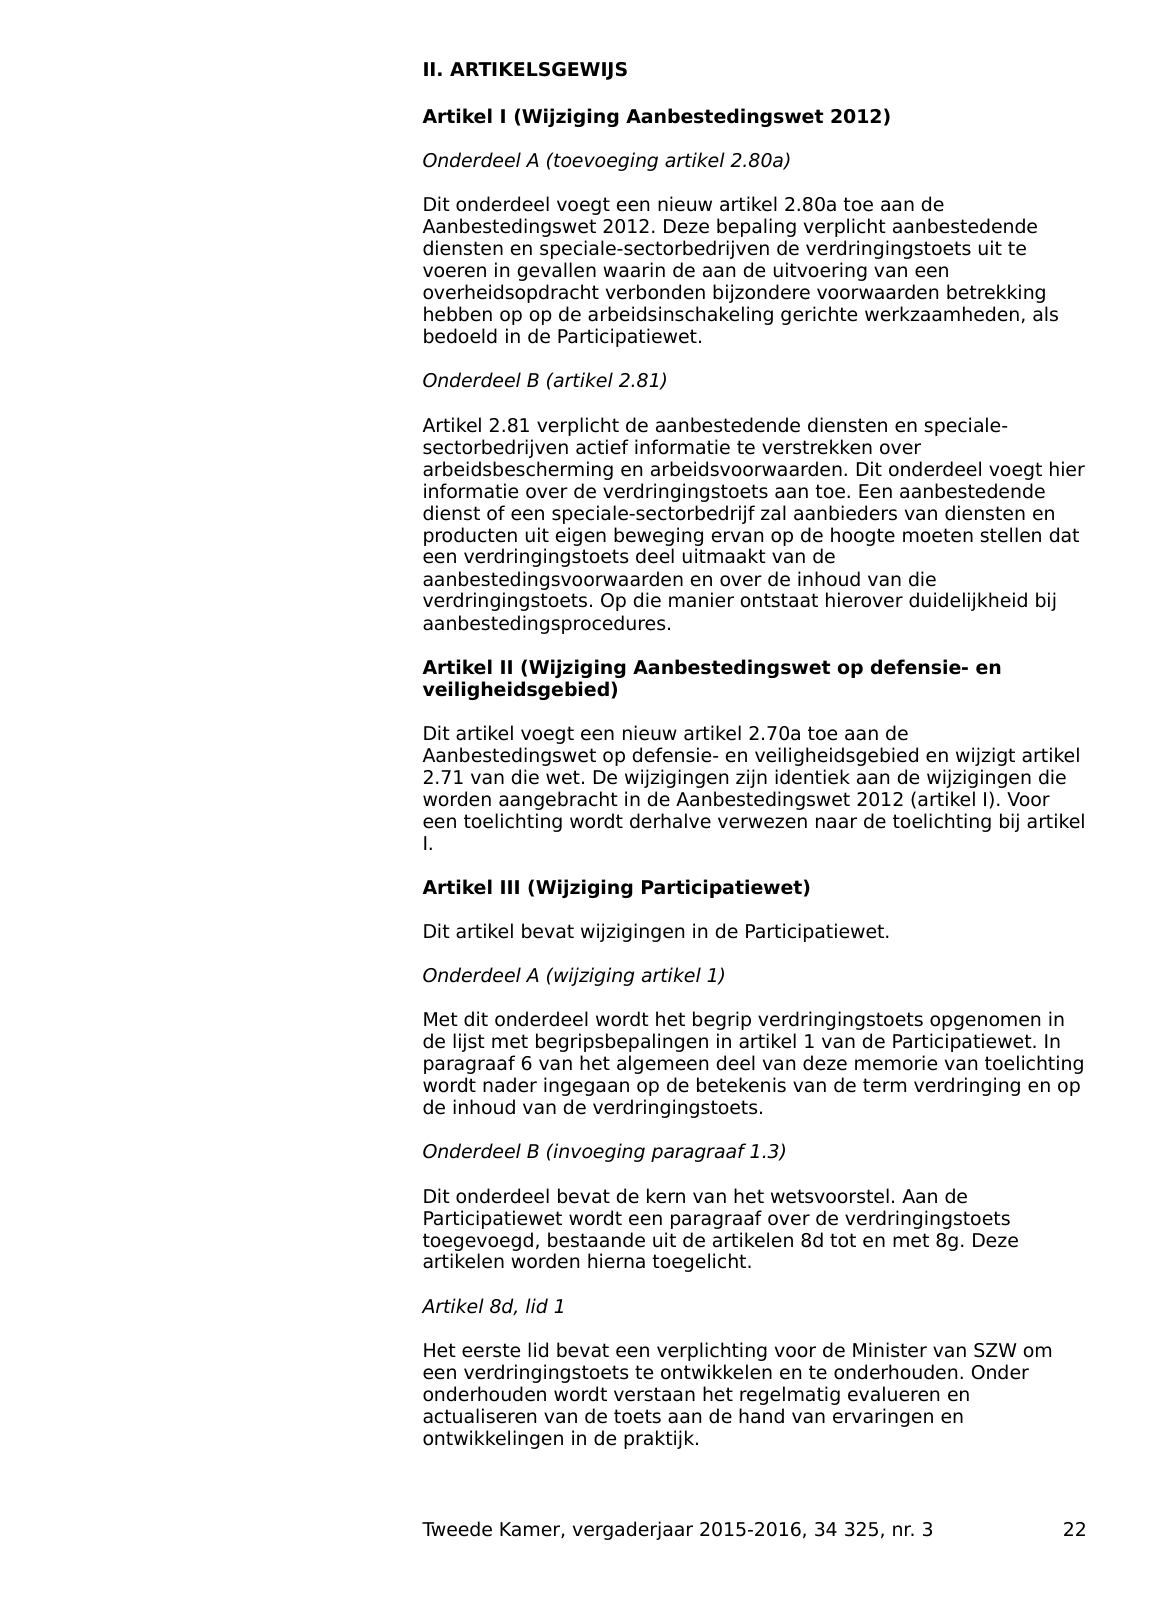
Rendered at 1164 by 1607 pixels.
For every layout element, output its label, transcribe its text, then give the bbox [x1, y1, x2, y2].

text Artikel 2.81 verplicht de aanbestedende diensten en speciale-sectorbedrijven actief informatie te verstrekken over arbeidsbescherming en arbeidsvoorwaarden. Dit onderdeel voegt hier informatie over de verdringingstoets aan toe. Een aanbestedende dienst of een speciale-sectorbedrijf zal aanbieders van diensten en producten uit eigen beweging ervan op de hoogte moeten stellen dat een verdringingstoets deel uitmaakt van de aanbestedingsvoorwaarden en over de inhoud van die verdringingstoets. Op die manier ontstaat hierover duidelijkheid bij aanbestedingsprocedures. [422, 414, 1087, 634]
subtitle Artikel II (Wijziging Aanbestedingswet op defensie- en veiligheidsgebied) [422, 657, 1087, 701]
text Dit onderdeel voegt een nieuw artikel 2.80a toe aan de Aanbestedingswet 2012. Deze bepaling verplicht aanbestedende diensten en speciale-sectorbedrijven de verdringingstoets uit te voeren in gevallen waarin de aan de uitvoering van een overheidsopdracht verbonden bijzondere voorwaarden betrekking hebben op op de arbeidsinschakeling gerichte werkzaamheden, als bedoeld in de Participatiewet. [422, 194, 1087, 348]
subtitle Onderdeel B (artikel 2.81) [422, 370, 1087, 392]
text Dit onderdeel bevat de kern van het wetsvoorstel. Aan de Participatiewet wordt een paragraaf over de verdringingstoets toegevoegd, bestaande uit de artikelen 8d tot en met 8g. Deze artikelen worden hierna toegelicht. [422, 1186, 1087, 1273]
subtitle Onderdeel A (wijziging artikel 1) [422, 965, 1087, 987]
text Met dit onderdeel wordt het begrip verdringingstoets opgenomen in de lijst met begripsbepalingen in artikel 1 van de Participatiewet. In paragraaf 6 van het algemeen deel van deze memorie van toelichting wordt nader ingegaan op de betekenis van de term verdringing en op de inhoud van de verdringingstoets. [422, 1009, 1087, 1119]
subtitle Artikel I (Wijziging Aanbestedingswet 2012) [422, 106, 1087, 128]
text Het eerste lid bevat een verplichting voor de Minister van SZW om een verdringingstoets te ontwikkelen en te onderhouden. Onder onderhouden wordt verstaan het regelmatig evalueren en actualiseren van de toets aan de hand van ervaringen en ontwikkelingen in de praktijk. [422, 1340, 1087, 1450]
subtitle II. ARTIKELSGEWIJS [422, 59, 1087, 81]
subtitle Artikel 8d, lid 1 [422, 1296, 1087, 1318]
subtitle Onderdeel B (invoeging paragraaf 1.3) [422, 1141, 1087, 1163]
subtitle Onderdeel A (toevoeging artikel 2.80a) [422, 150, 1087, 172]
text Dit artikel voegt een nieuw artikel 2.70a toe aan de Aanbestedingswet op defensie- en veiligheidsgebied en wijzigt artikel 2.71 van die wet. De wijzigingen zijn identiek aan de wijzigingen die worden aangebracht in de Aanbestedingswet 2012 (artikel I). Voor een toelichting wordt derhalve verwezen naar de toelichting bij artikel I. [422, 723, 1087, 854]
subtitle Artikel III (Wijziging Participatiewet) [422, 877, 1087, 899]
text Dit artikel bevat wijzigingen in de Participatiewet. [422, 921, 1087, 943]
